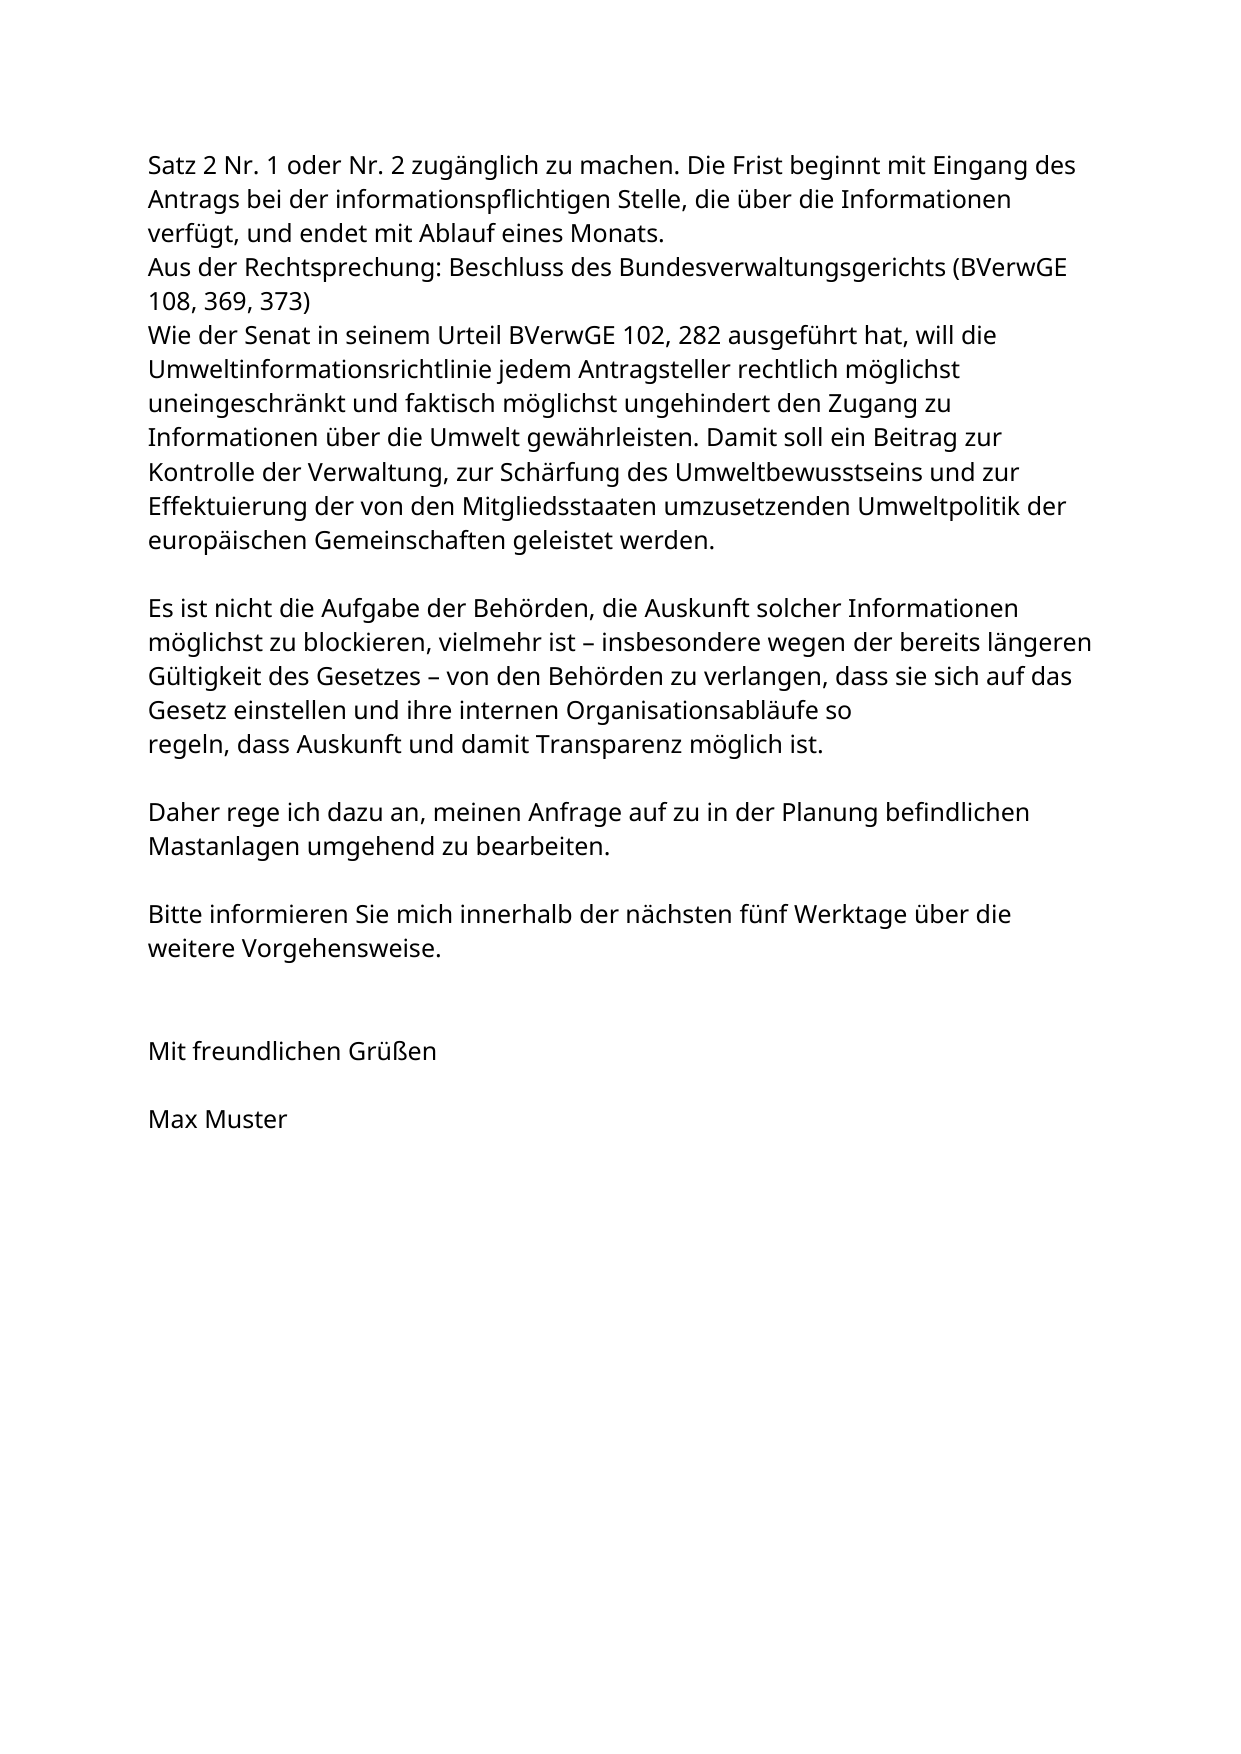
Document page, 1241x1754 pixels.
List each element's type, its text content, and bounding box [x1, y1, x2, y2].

text Bitte informieren Sie mich innerhalb der nächsten fünf Werktage über die weitere Vorgehensweise. [148, 897, 1093, 965]
text Mit freundlichen Grüßen [148, 1033, 1093, 1067]
text regeln, dass Auskunft und damit Transparenz möglich ist. [148, 727, 1093, 761]
text Aus der Rechtsprechung: Beschluss des Bundesverwaltungsgerichts (BVerwGE 108, 369, 373) Wie der Senat in seinem Urteil BVerwGE 102, 282 ausgeführt hat, will die Umweltinformationsrichtlinie jedem Antragsteller rechtlich möglichst uneingeschränkt und faktisch möglichst ungehindert den Zugang zu Informationen über die Umwelt gewährleisten. Damit soll ein Beitrag zur Kontrolle der Verwaltung, zur Schärfung des Umweltbewusstseins und zur Effektuierung der von den Mitgliedsstaaten umzusetzenden Umweltpolitik der europäischen Gemeinschaften geleistet werden. [148, 250, 1093, 556]
text Daher rege ich dazu an, meinen Anfrage auf zu in der Planung befindlichen Mastanlagen umgehend zu bearbeiten. [148, 795, 1093, 863]
text Satz 2 Nr. 1 oder Nr. 2 zugänglich zu machen. Die Frist beginnt mit Eingang des Antrags bei der informationspflichtigen Stelle, die über die Informationen verfügt, und endet mit Ablauf eines Monats. [148, 148, 1093, 250]
text Max Muster [148, 1101, 1093, 1135]
text Es ist nicht die Aufgabe der Behörden, die Auskunft solcher Informationen möglichst zu blockieren, vielmehr ist – insbesondere wegen der bereits längeren Gültigkeit des Gesetzes – von den Behörden zu verlangen, dass sie sich auf das Gesetz einstellen und ihre internen Organisationsabläufe so [148, 590, 1093, 727]
